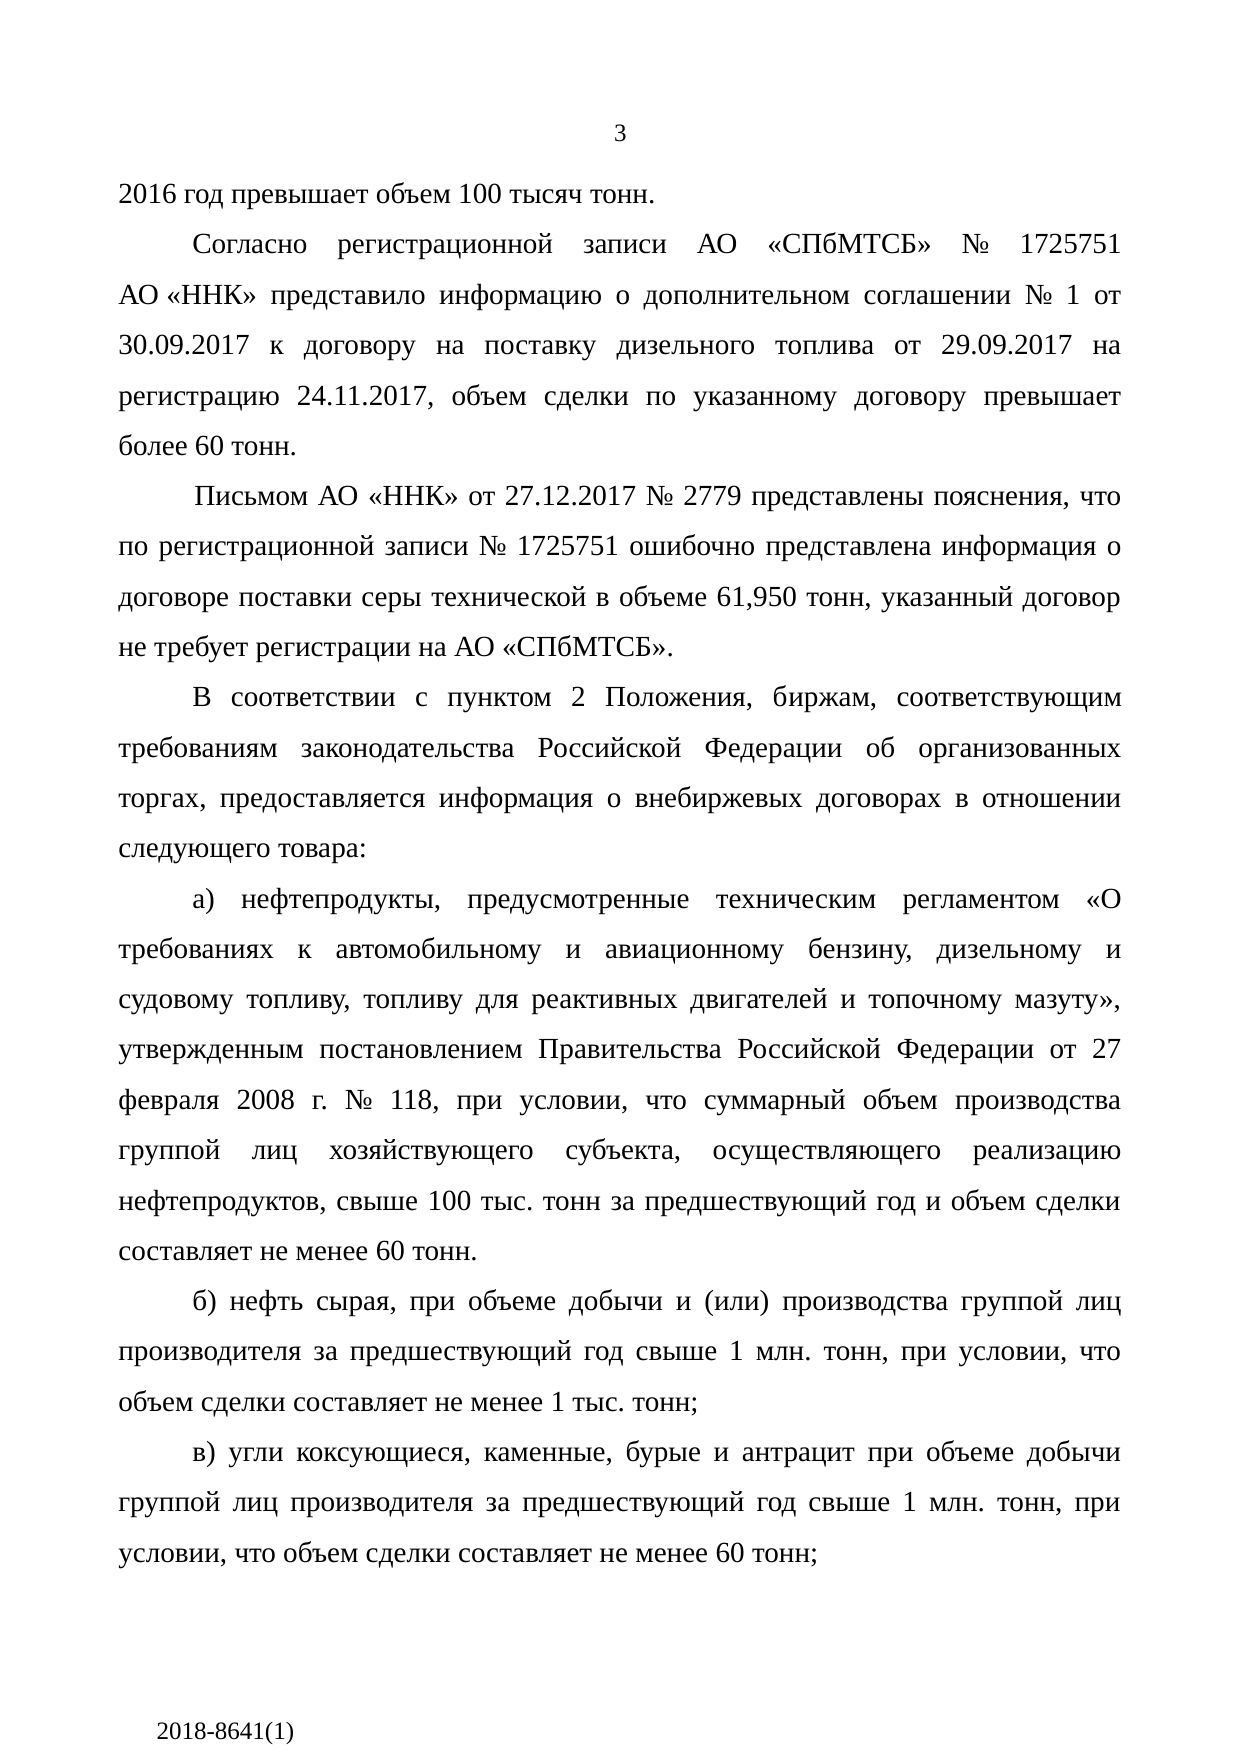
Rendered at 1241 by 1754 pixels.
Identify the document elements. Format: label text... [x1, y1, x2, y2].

text б) нефть сырая, при объеме добычи и (или) производства группой лиц производителя за предшествующий год свыше 1 млн. тонн, при условии, что объем сделки составляет не менее 1 тыс. тонн; [118, 1283, 1122, 1417]
text в) угли коксующиеся, каменные, бурые и антрацит при объеме добычи группой лиц производителя за предшествующий год свыше 1 млн. тонн, при условии, что объем сделки составляет не менее 60 тонн; [118, 1434, 1122, 1568]
text В соответствии с пунктом 2 Положения, биржам, соответствующим требованиям законодательства Российской Федерации об организованных торгах, предоставляется информация о внебиржевых договорах в отношении следующего товара: [118, 679, 1122, 864]
text Согласно регистрационной записи АО «СПбМТСБ» № 1725751 АО «ННК» представило информацию о дополнительном соглашении № 1 от 30.09.2017 к договору на поставку дизельного топлива от 29.09.2017 на регистрацию 24.11.2017, объем сделки по указанному договору превышает более 60 тонн. [118, 227, 1122, 461]
text Письмом АО «ННК» от 27.12.2017 № 2779 представлены пояснения, что по регистрационной записи № 1725751 ошибочно представлена информация о договоре поставки серы технической в объеме 61,950 тонн, указанный договор не требует регистрации на АО «СПбМТСБ». [118, 478, 1122, 663]
text 2016 год превышает объем 100 тысяч тонн. [118, 176, 1122, 210]
text а) нефтепродукты, предусмотренные техническим регламентом «О требованиях к автомобильному и авиационному бензину, дизельному и судовому топливу, топливу для реактивных двигателей и топочному мазуту», утвержденным постановлением Правительства Российской Федерации от 27 февраля 2008 г. № 118, при условии, что суммарный объем производства группой лиц хозяйствующего субъекта, осуществляющего реализацию нефтепродуктов, свыше 100 тыс. тонн за предшествующий год и объем сделки составляет не менее 60 тонн. [118, 881, 1122, 1266]
